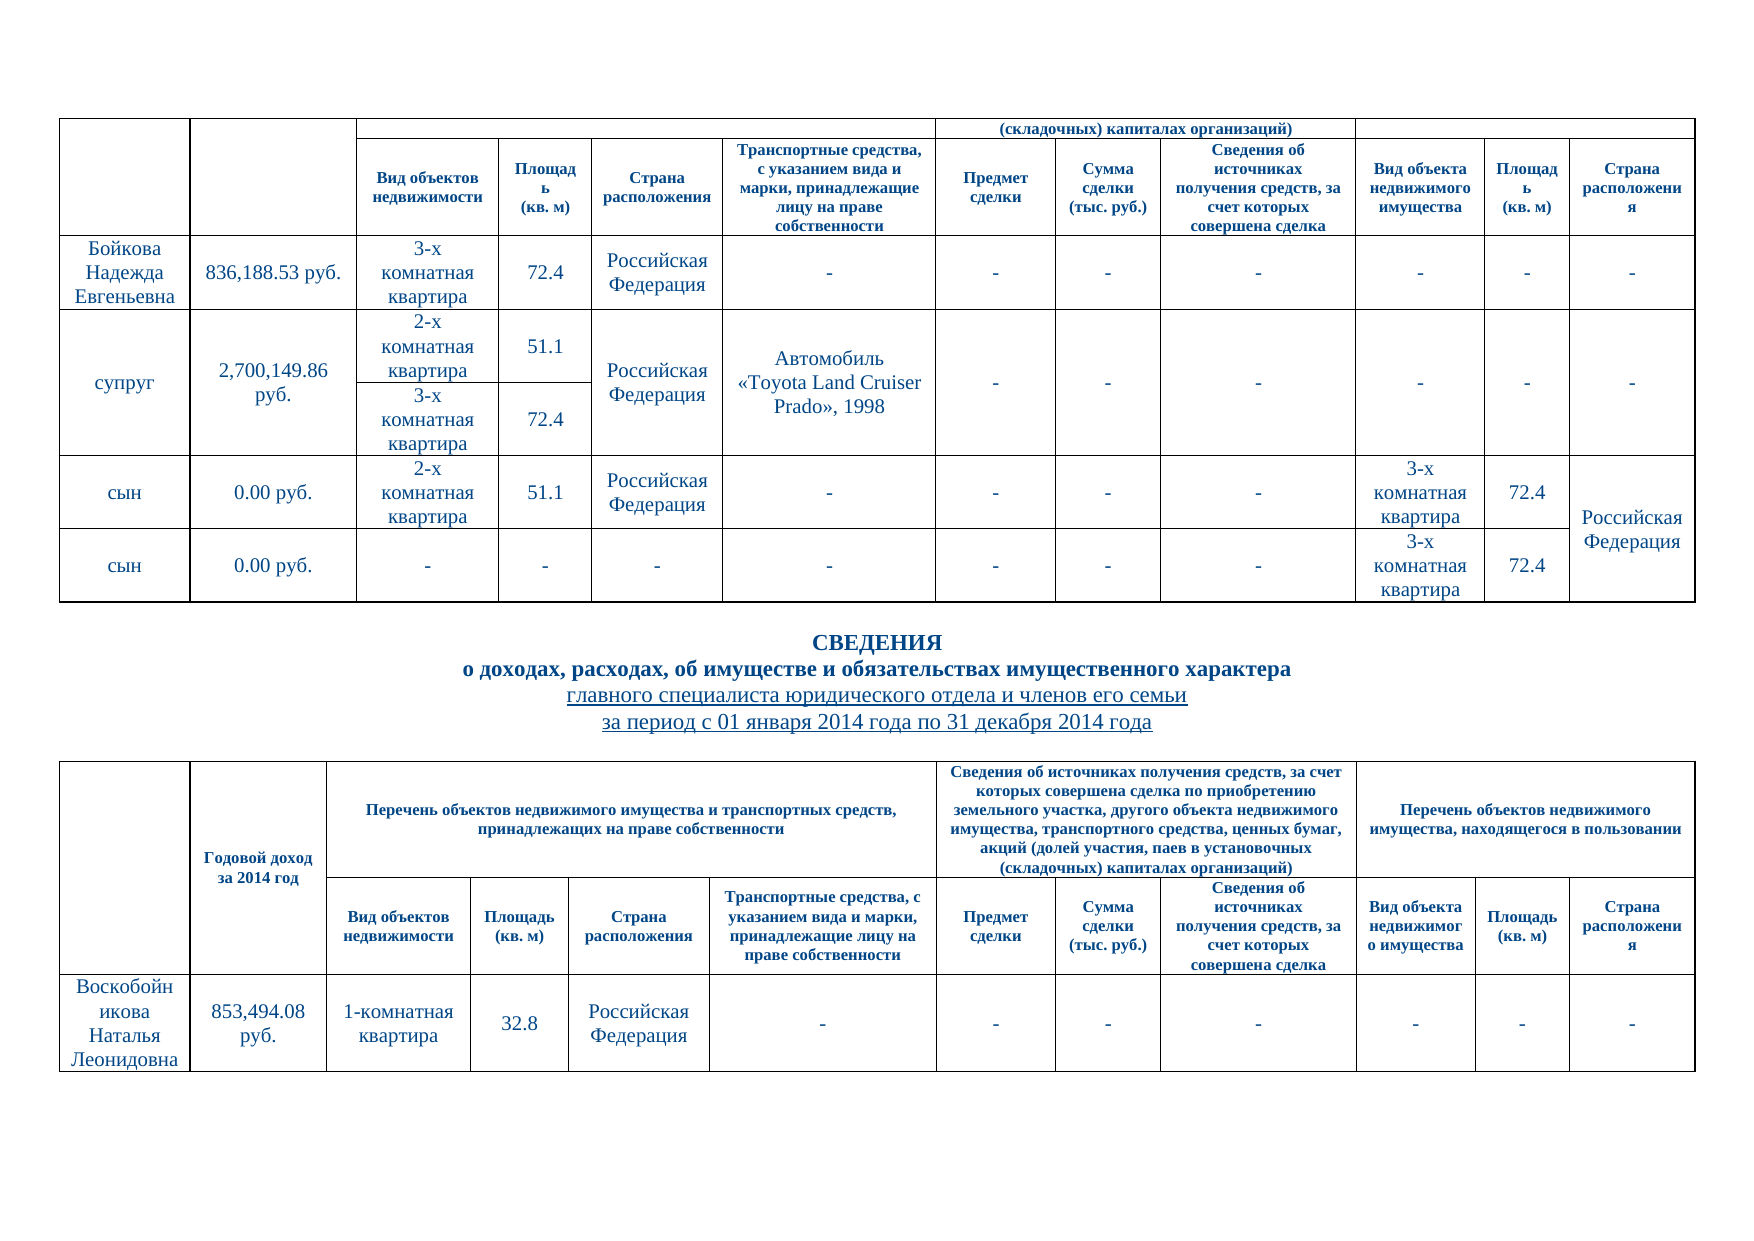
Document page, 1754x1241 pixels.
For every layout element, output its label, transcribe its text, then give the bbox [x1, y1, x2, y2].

table_cell Воскобойникова Наталья Леонидовна [60, 975, 189, 1071]
table_cell - [1485, 310, 1569, 455]
table_cell Страна расположения [1570, 878, 1694, 973]
table_cell - [1476, 975, 1569, 1071]
table_cell - [592, 529, 722, 601]
table_cell Сведения об источниках получения средств, за счет которых совершена сделка [1161, 139, 1355, 235]
table_cell Российская Федерация [569, 975, 709, 1071]
table_cell Сведения об источниках получения средств, за счет которых совершена сделка [1161, 878, 1356, 973]
table_header Годовой доход за 2014 год [191, 762, 326, 973]
table_cell - [1357, 975, 1475, 1071]
table_cell Страна расположения [592, 139, 722, 235]
table_cell 72,4 [499, 236, 591, 308]
table_cell - [936, 310, 1055, 455]
table_cell - [1570, 975, 1694, 1071]
table_cell сын [60, 456, 189, 528]
table_cell супруг [60, 310, 189, 455]
table_cell - [1056, 456, 1160, 528]
table_cell 72,4 [499, 383, 591, 455]
table_cell - [1485, 236, 1569, 308]
table_header [60, 119, 189, 235]
table_cell Страна расположения [1570, 139, 1694, 235]
table_cell - [1161, 529, 1355, 601]
table_cell Транспортные средства, с указанием вида и марки, принадлежащие лицу на праве собственности [723, 139, 935, 235]
table_cell 3-х комнатная квартира [1356, 456, 1484, 528]
table_cell - [1161, 456, 1355, 528]
text о доходах, расходах, об имуществе и обязательствах имущественного характера [59, 655, 1695, 681]
table_cell - [357, 529, 498, 601]
table_cell - [937, 975, 1055, 1071]
table_cell - [1056, 975, 1160, 1071]
table_cell 3-х комнатная квартира [1356, 529, 1484, 601]
table_cell - [723, 236, 935, 308]
table_cell Вид объектов недвижимости [327, 878, 470, 973]
table_cell Страна расположения [569, 878, 709, 973]
table_cell Российская Федерация [592, 456, 722, 528]
table_cell 3-х комнатная квартира [357, 383, 498, 455]
table_cell Предмет сделки [937, 878, 1055, 973]
table_cell - [1356, 236, 1484, 308]
table_cell Автомобиль «Toyota Land Cruiser Prado», 1998 [723, 310, 935, 455]
table_cell Транспортные средства, с указанием вида и марки, принадлежащие лицу на праве собственности [710, 878, 936, 973]
table_cell 3-х комнатная квартира [357, 236, 498, 308]
table_cell сын [60, 529, 189, 601]
table_cell - [1356, 310, 1484, 455]
table_cell Сумма сделки (тыс. руб.) [1056, 139, 1160, 235]
table_cell 0,00 руб. [191, 529, 356, 601]
table_cell - [1056, 236, 1160, 308]
table_cell Площадь (кв. м) [499, 139, 591, 235]
table_header Сведения об источниках получения средств, за счет которых совершена сделка по приобретению земельного участка, другого объекта недвижимого имущества, транспортного средства, ценных бумаг, акций (долей участия, паев в установочных (складочных) капиталах организаций) [937, 762, 1356, 877]
table_cell 0,00 руб. [191, 456, 356, 528]
table_cell Вид объекта недвижимого имущества [1357, 878, 1475, 973]
table_header [191, 119, 356, 235]
table_header [357, 119, 935, 138]
table_cell Площадь (кв. м) [1485, 139, 1569, 235]
table_header Перечень объектов недвижимого имущества и транспортных средств, принадлежащих на праве собственности [327, 762, 936, 877]
table_cell - [1056, 529, 1160, 601]
table_cell - [710, 975, 936, 1071]
table_cell Площадь (кв. м) [1476, 878, 1569, 973]
text СВЕДЕНИЯ [59, 629, 1695, 655]
table_cell Российская Федерация [1570, 456, 1694, 601]
table_cell Российская Федерация [592, 310, 722, 455]
table_header (складочных) капиталах организаций) [936, 119, 1355, 138]
table_cell 72,4 [1485, 529, 1569, 601]
table_cell - [936, 529, 1055, 601]
table_cell - [1161, 236, 1355, 308]
text за период с 01 января 2014 года по 31 декабря 2014 года [59, 708, 1695, 734]
table_cell 51,1 [499, 310, 591, 382]
table_cell 32,8 [471, 975, 568, 1071]
table_cell - [723, 456, 935, 528]
table_cell - [1161, 310, 1355, 455]
table_cell 2 700 149,86 руб. [191, 310, 356, 455]
table_cell 2-х комнатная квартира [357, 456, 498, 528]
table_cell Российская Федерация [592, 236, 722, 308]
table_cell - [723, 529, 935, 601]
table_cell - [936, 456, 1055, 528]
table_cell Предмет сделки [936, 139, 1055, 235]
table_cell - [1161, 975, 1356, 1071]
table_cell 853 494,08 руб. [191, 975, 326, 1071]
table_cell Площадь (кв. м) [471, 878, 568, 973]
table_cell 1-комнатная квартира [327, 975, 470, 1071]
table_cell 2-х комнатная квартира [357, 310, 498, 382]
text главного специалиста юридического отдела и членов его семьи [59, 681, 1695, 708]
table_cell - [1056, 310, 1160, 455]
table_cell Вид объекта недвижимого имущества [1356, 139, 1484, 235]
table_cell Бойкова Надежда Евгеньевна [60, 236, 189, 308]
table_cell 836 188,53 руб. [191, 236, 356, 308]
table_header [1356, 119, 1694, 138]
table_cell Вид объектов недвижимости [357, 139, 498, 235]
table_cell 51,1 [499, 456, 591, 528]
table_header [60, 762, 189, 973]
table_cell - [936, 236, 1055, 308]
table_cell - [1570, 236, 1694, 308]
table_cell Сумма сделки (тыс. руб.) [1056, 878, 1160, 973]
table_cell - [499, 529, 591, 601]
table_cell - [1570, 310, 1694, 455]
table_cell 72,4 [1485, 456, 1569, 528]
table_header Перечень объектов недвижимого имущества, находящегося в пользовании [1357, 762, 1694, 877]
